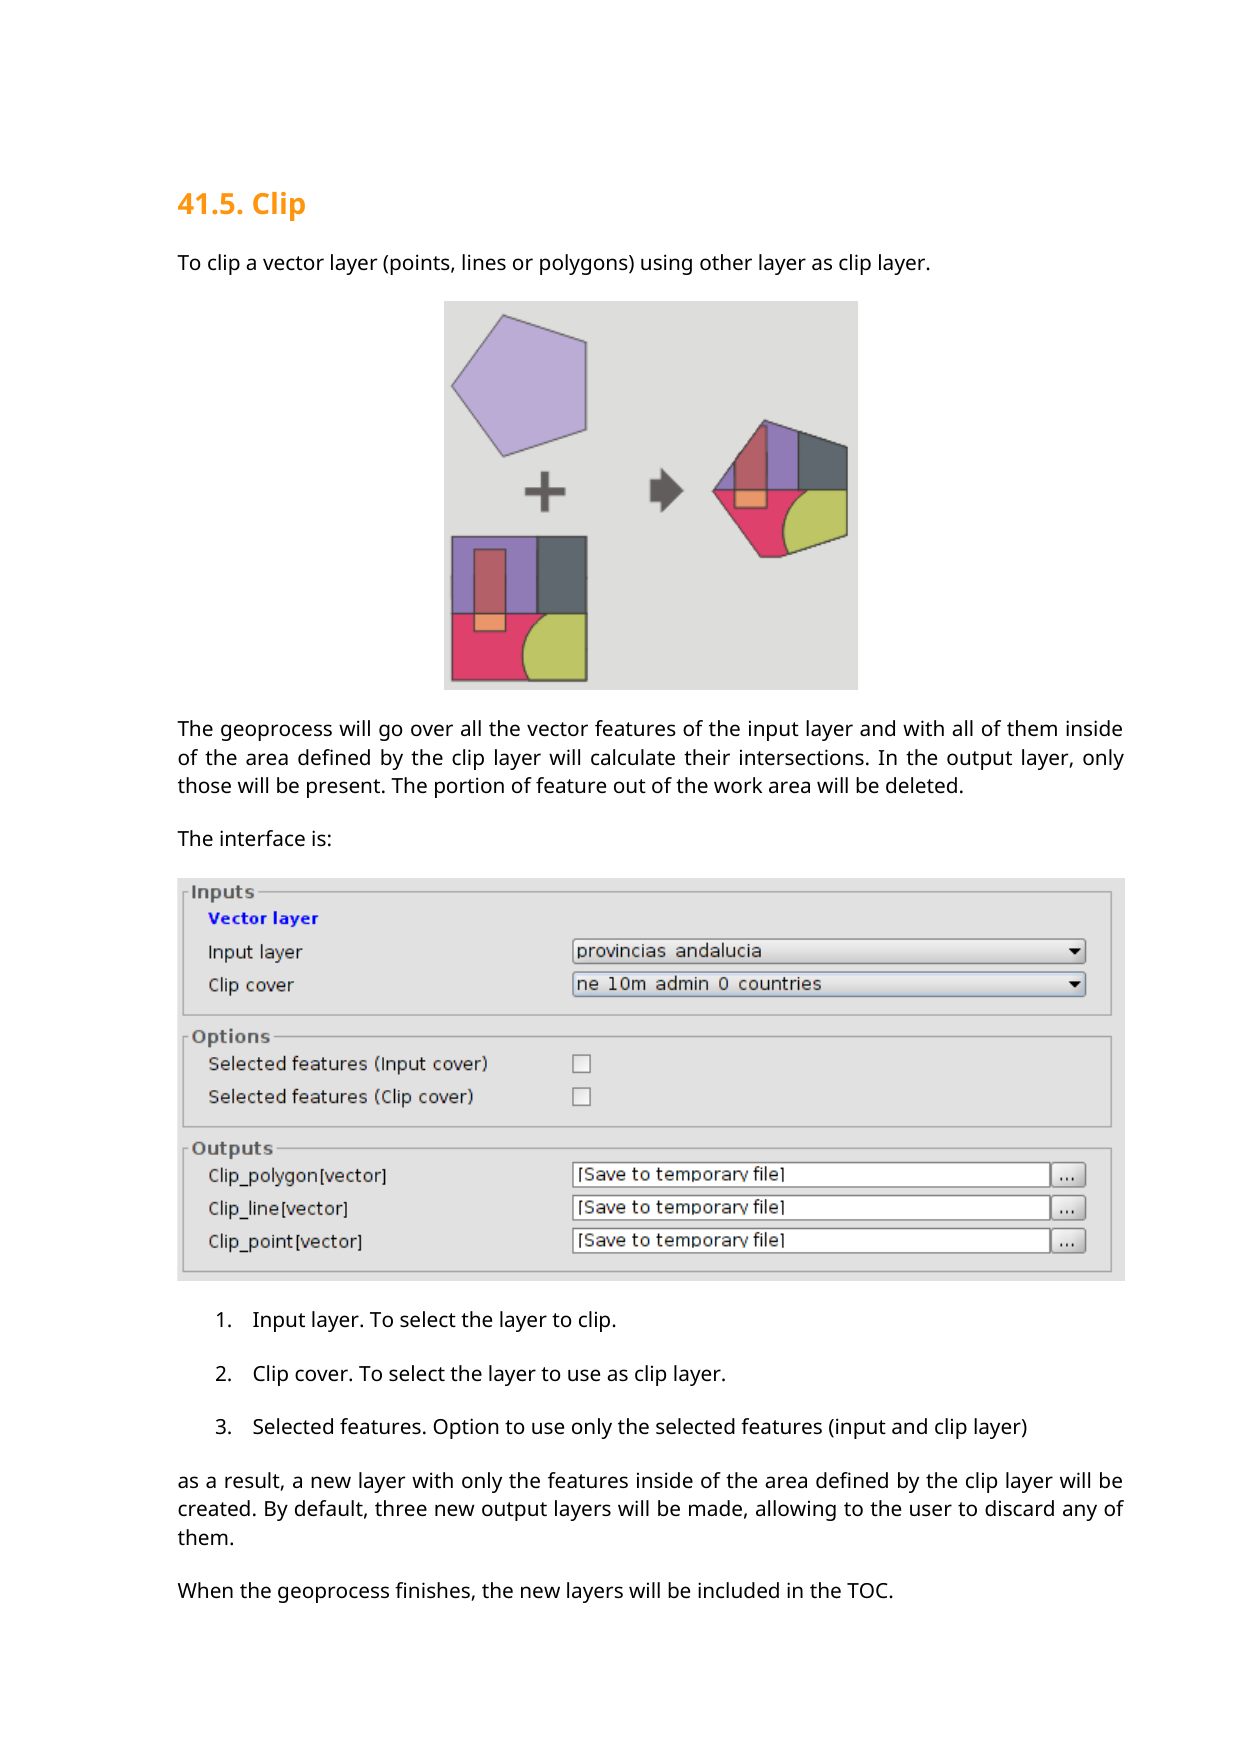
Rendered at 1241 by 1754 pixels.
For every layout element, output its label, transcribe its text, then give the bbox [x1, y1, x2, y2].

picture [177, 878, 1125, 1281]
list Clip cover. To select the layer to use as clip layer. [215, 1359, 1125, 1387]
text as a result, a new layer with only the features inside of the area defined by the clip layer will be created. By default, three new output layers will be made, allowing to the user to discard any of them. [177, 1466, 1125, 1551]
subtitle 41.5. Clip [177, 184, 1125, 223]
list Input layer. To select the layer to clip. [215, 1305, 1125, 1334]
text When the geoprocess finishes, the new layers will be included in the TOC. [177, 1576, 1125, 1604]
text The interface is: [177, 824, 1125, 853]
list Selected features. Option to use only the selected features (input and clip layer) [215, 1412, 1125, 1441]
text To clip a vector layer (points, lines or polygons) using other layer as clip layer. [177, 248, 1125, 277]
picture [444, 301, 859, 690]
text The geoprocess will go over all the vector features of the input layer and with all of them inside of the area defined by the clip layer will calculate their intersections. In the output layer, only those will be present. The portion of feature out of the work area will be deleted. [177, 714, 1125, 799]
